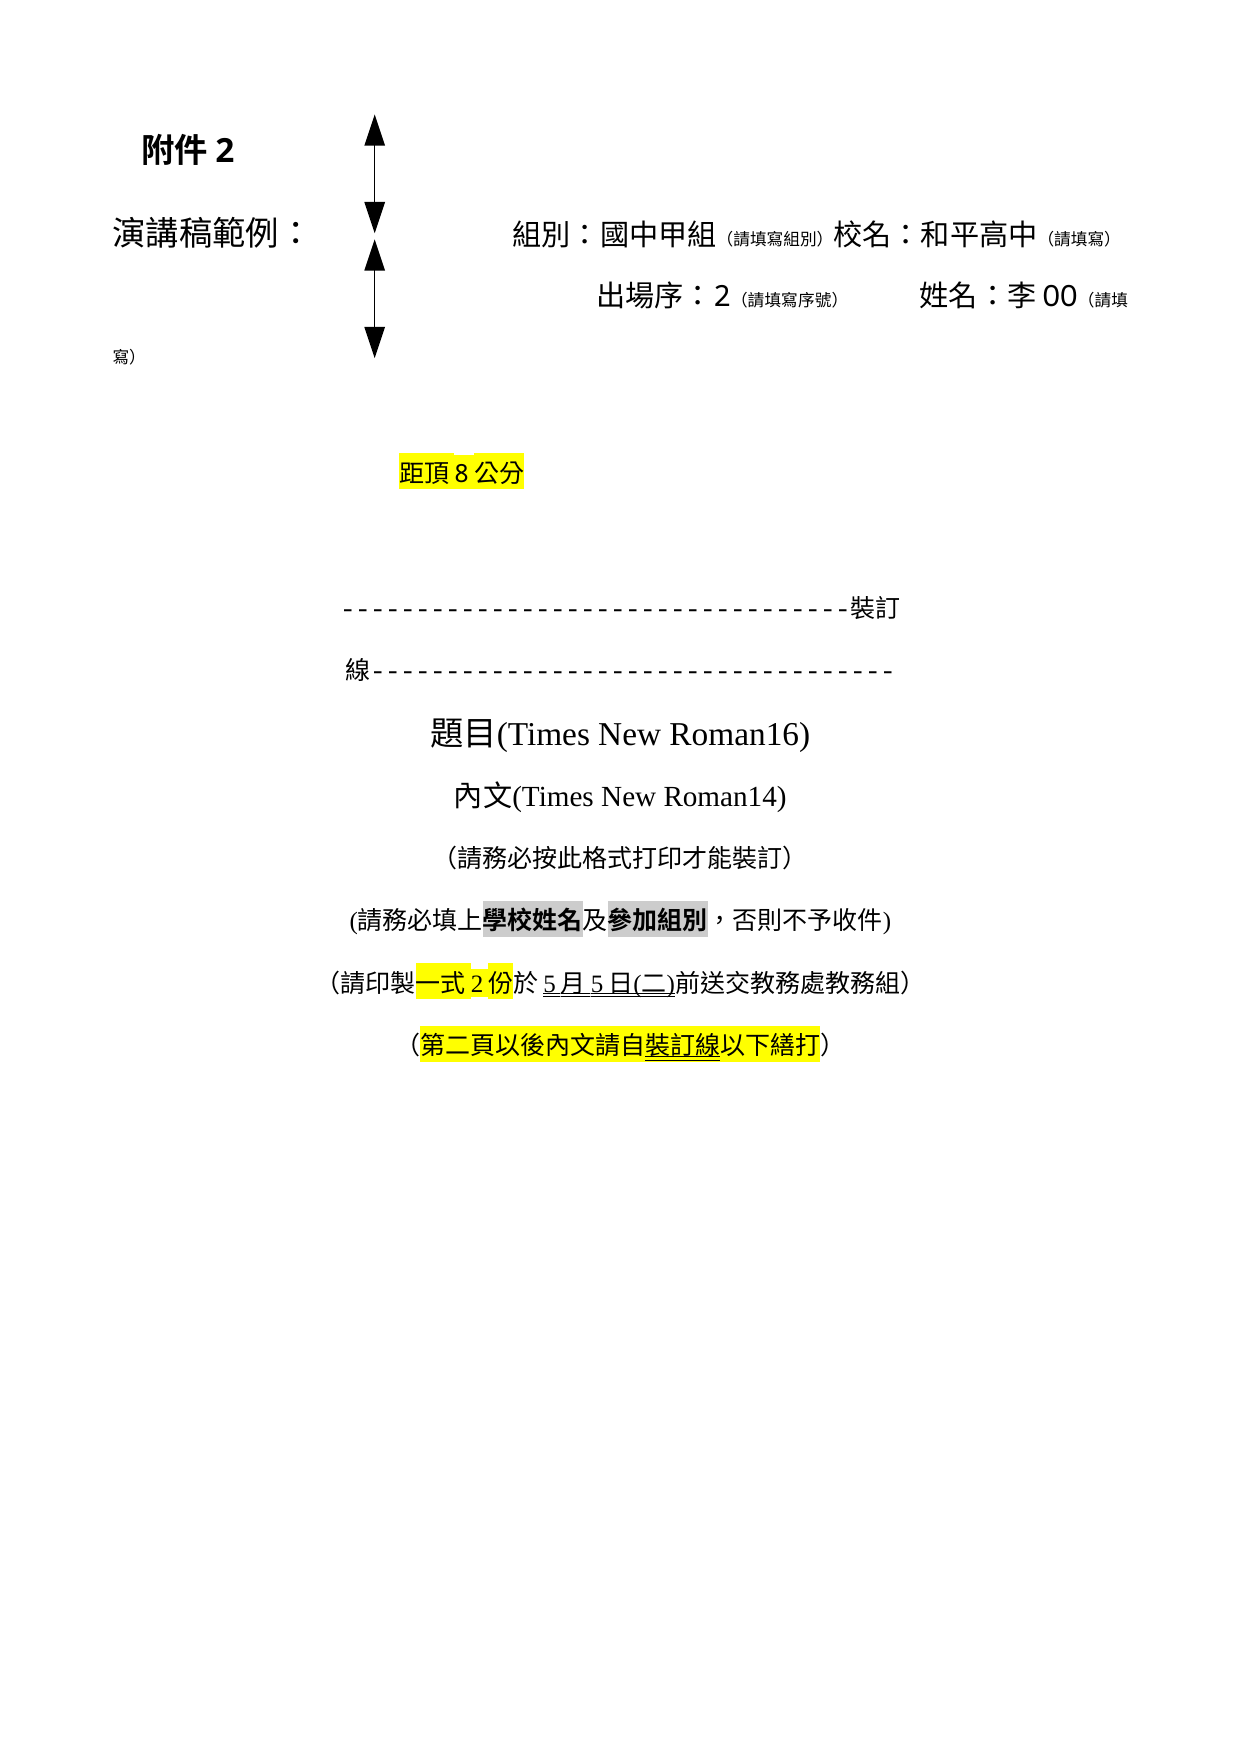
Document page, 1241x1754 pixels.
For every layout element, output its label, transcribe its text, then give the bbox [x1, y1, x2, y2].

text ----------------------------------裝訂線----------------------------------- [112, 564, 1128, 689]
text （請務必按此格式打印才能裝訂） [112, 814, 1128, 877]
text 出場序：2（請填寫序號） 姓名：李OO（請填寫） [112, 252, 1128, 377]
text （請印製一式2份於5月5日(二)前送交教務處教務組） [112, 939, 1128, 1002]
text 演講稿範例： 組別：國中甲組（請填寫組別）校名：和平高中（請填寫） [112, 189, 1128, 252]
text 內文(Times New Roman14) [112, 752, 1128, 814]
text 附件2 [141, 123, 258, 172]
text （第二頁以後內文請自裝訂線以下繕打） [112, 1002, 1128, 1064]
text 題目(Times New Roman16) [112, 689, 1128, 752]
text (請務必填上學校姓名及參加組別，否則不予收件) [112, 877, 1128, 939]
text 距頂8公分 [399, 453, 568, 489]
text [126, 116, 273, 188]
